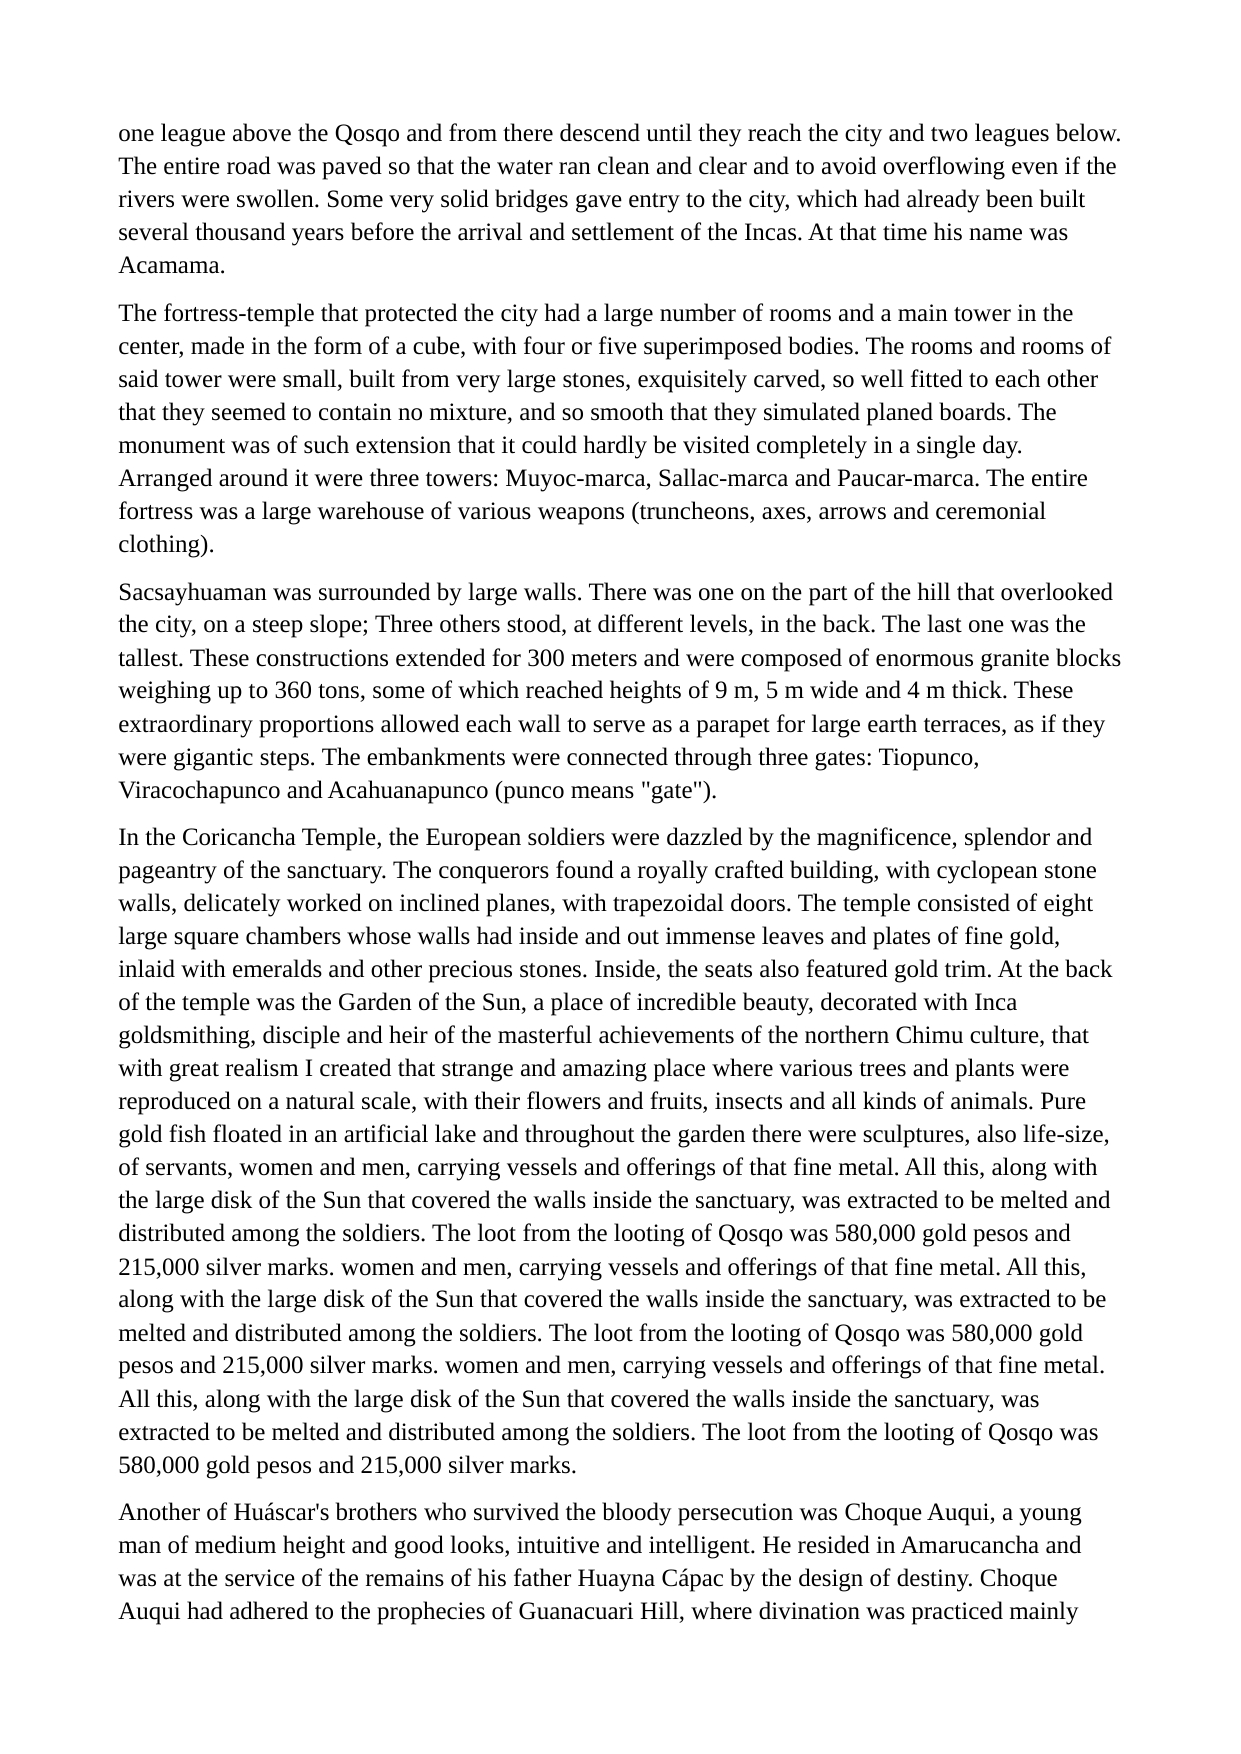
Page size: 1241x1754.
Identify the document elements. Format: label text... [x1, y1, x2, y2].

text Another of Huáscar's brothers who survived the bloody persecution was Choque Auqui, a young man of medium height and good looks, intuitive and intelligent. He resided in Amarucancha and was at the service of the remains of his father Huayna Cápac by the design of destiny. Choque Auqui had adhered to the prophecies of Guanacuari Hill, where divination was practiced mainly [118, 1497, 1122, 1625]
text The fortress-temple that protected the city had a large number of rooms and a main tower in the center, made in the form of a cube, with four or five superimposed bodies. The rooms and rooms of said tower were small, built from very large stones, exquisitely carved, so well fitted to each other that they seemed to contain no mixture, and so smooth that they simulated planed boards. The monument was of such extension that it could hardly be visited completely in a single day. Arranged around it were three towers: Muyoc-marca, Sallac-marca and Paucar-marca. The entire fortress was a large warehouse of various weapons (truncheons, axes, arrows and ceremonial clothing). [118, 298, 1122, 558]
text In the Coricancha Temple, the European soldiers were dazzled by the magnificence, splendor and pageantry of the sanctuary. The conquerors found a royally crafted building, with cyclopean stone walls, delicately worked on inclined planes, with trapezoidal doors. The temple consisted of eight large square chambers whose walls had inside and out immense leaves and plates of fine gold, inlaid with emeralds and other precious stones. Inside, the seats also featured gold trim. At the back of the temple was the Garden of the Sun, a place of incredible beauty, decorated with Inca goldsmithing, disciple and heir of the masterful achievements of the northern Chimu culture, that with great realism I created that strange and amazing place where various trees and plants were reproduced on a natural scale, with their flowers and fruits, insects and all kinds of animals. Pure gold fish floated in an artificial lake and throughout the garden there were sculptures, also life-size, of servants, women and men, carrying vessels and offerings of that fine metal. All this, along with the large disk of the Sun that covered the walls inside the sanctuary, was extracted to be melted and distributed among the soldiers. The loot from the looting of Qosqo was 580,000 gold pesos and 215,000 silver marks. women and men, carrying vessels and offerings of that fine metal. All this, along with the large disk of the Sun that covered the walls inside the sanctuary, was extracted to be melted and distributed among the soldiers. The loot from the looting of Qosqo was 580,000 gold pesos and 215,000 silver marks. women and men, carrying vessels and offerings of that fine metal. All this, along with the large disk of the Sun that covered the walls inside the sanctuary, was extracted to be melted and distributed among the soldiers. The loot from the looting of Qosqo was 580,000 gold pesos and 215,000 silver marks. [118, 822, 1122, 1478]
text one league above the Qosqo and from there descend until they reach the city and two leagues below. The entire road was paved so that the water ran clean and clear and to avoid overflowing even if the rivers were swollen. Some very solid bridges gave entry to the city, which had already been built several thousand years before the arrival and settlement of the Incas. At that time his name was Acamama. [118, 118, 1122, 279]
text Sacsayhuaman was surrounded by large walls. There was one on the part of the hill that overlooked the city, on a steep slope; Three others stood, at different levels, in the back. The last one was the tallest. These constructions extended for 300 meters and were composed of enormous granite blocks weighing up to 360 tons, some of which reached heights of 9 m, 5 m wide and 4 m thick. These extraordinary proportions allowed each wall to serve as a parapet for large earth terraces, as if they were gigantic steps. The embankments were connected through three gates: Tiopunco, Viracochapunco and Acahuanapunco (punco means "gate"). [118, 577, 1122, 803]
